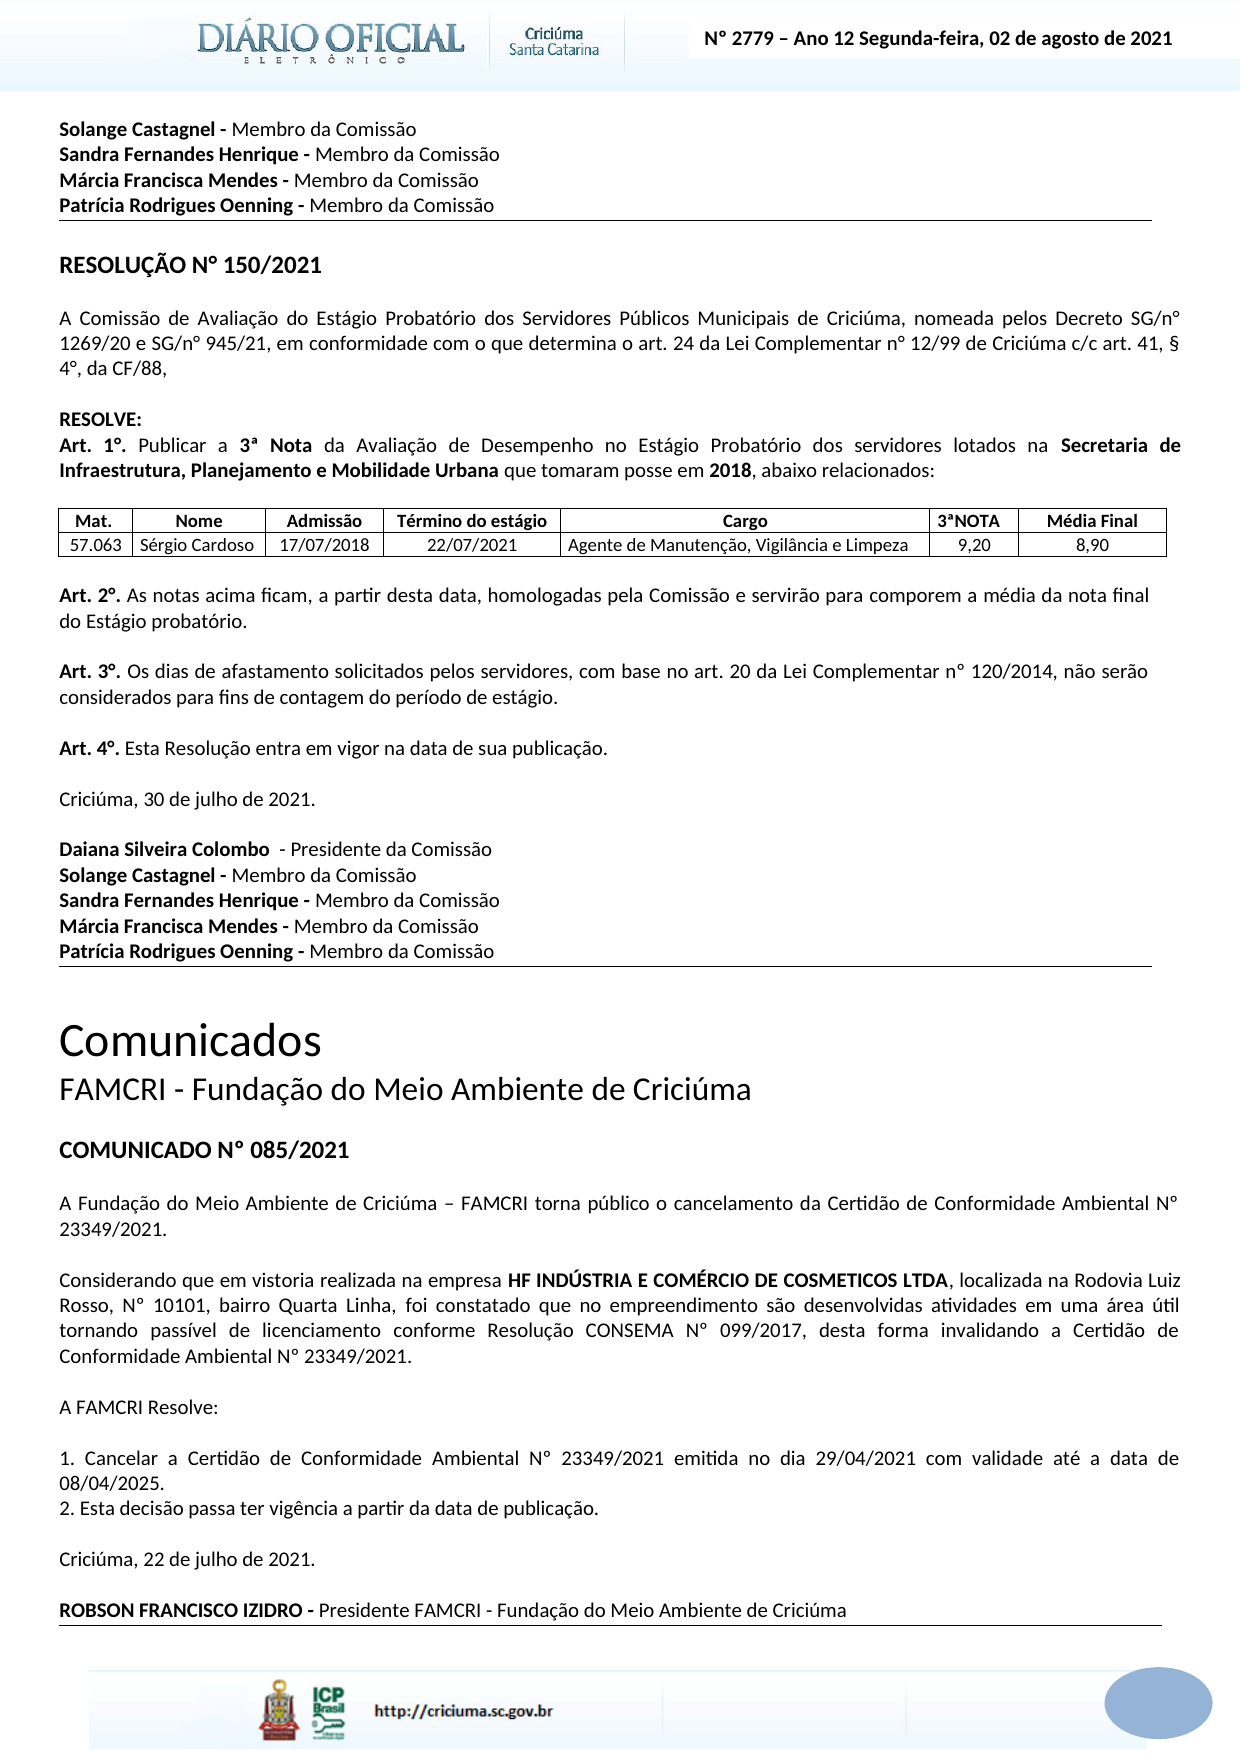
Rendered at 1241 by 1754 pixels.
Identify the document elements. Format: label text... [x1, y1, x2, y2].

table_cell 57.063 [59, 533, 132, 556]
text A Comissão de Avaliação do Estágio Probatório dos Servidores Públicos Municipais de Criciúma, nomeada pelos Decreto SG/n° 1269/20 e SG/n° 945/21, em conformidade com o que determina o art. 24 da Lei Complementar n° 12/99 de Criciúma c/c art. 41, § 4°, da CF/88, [59, 305, 1181, 381]
table_header Cargo [561, 509, 929, 532]
table_cell Agente de Manutenção, Vigilância e Limpeza [561, 533, 929, 556]
text A Fundação do Meio Ambiente de Criciúma – FAMCRI torna público o cancelamento da Certidão de Conformidade Ambiental Nº 23349/2021. [59, 1191, 1181, 1241]
text COMUNICADO Nº 085/2021 [59, 1134, 1181, 1165]
text Sandra Fernandes Henrique - Membro da Comissão [59, 887, 1181, 913]
table_cell 22/07/2021 [384, 533, 560, 556]
text Art. 4°. Esta Resolução entra em vigor na data de sua publicação. [59, 735, 1151, 760]
text Márcia Francisca Mendes - Membro da Comissão [59, 913, 1181, 938]
text Art. 3°. Os dias de afastamento solicitados pelos servidores, com base no art. 20 da Lei Complementar nº 120/2014, não serão considerados para fins de contagem do período de estágio. [59, 659, 1151, 709]
text Sandra Fernandes Henrique - Membro da Comissão [59, 141, 1181, 167]
text RESOLVE: [59, 406, 1181, 432]
text Solange Castagnel - Membro da Comissão [59, 862, 1181, 887]
text Patrícia Rodrigues Oenning - Membro da Comissão [59, 192, 1152, 220]
text 2. Esta decisão passa ter vigência a partir da data de publicação. [59, 1496, 1181, 1521]
text Márcia Francisca Mendes - Membro da Comissão [59, 167, 1181, 192]
text Art. 2°. As notas acima ficam, a partir desta data, homologadas pela Comissão e servirão para comporem a média da nota final do Estágio probatório. [59, 582, 1151, 633]
table_cell 9,20 [930, 533, 1018, 556]
table_cell 8,90 [1019, 533, 1166, 556]
table_header 3ªNOTA [930, 509, 1018, 532]
table_header Admissão [266, 509, 383, 532]
text A FAMCRI Resolve: [59, 1394, 1181, 1419]
table_cell Sérgio Cardoso [133, 533, 265, 556]
text Solange Castagnel - Membro da Comissão [59, 116, 1181, 141]
text 1. Cancelar a Certidão de Conformidade Ambiental Nº 23349/2021 emitida no dia 29/04/2021 com validade até a data de 08/04/2025. [59, 1445, 1181, 1496]
text Criciúma, 30 de julho de 2021. [59, 786, 1151, 811]
text Considerando que em vistoria realizada na empresa HF INDÚSTRIA E COMÉRCIO DE COSMETICOS LTDA, localizada na Rodovia Luiz Rosso, Nº 10101, bairro Quarta Linha, foi constatado que no empreendimento são desenvolvidas atividades em uma área útil tornando passível de licenciamento conforme Resolução CONSEMA Nº 099/2017, desta forma invalidando a Certidão de Conformidade Ambiental Nº 23349/2021. [59, 1267, 1181, 1368]
text Art. 1°. Publicar a 3ª Nota da Avaliação de Desempenho no Estágio Probatório dos servidores lotados na Secretaria de Infraestrutura, Planejamento e Mobilidade Urbana que tomaram posse em 2018, abaixo relacionados: [59, 432, 1181, 483]
table_header Nome [133, 509, 265, 532]
text RESOLUÇÃO N° 150/2021 [59, 249, 1181, 279]
table_header Média Final [1019, 509, 1166, 532]
text Comunicados [59, 1010, 1181, 1068]
table_header Término do estágio [384, 509, 560, 532]
table_header Mat. [59, 509, 132, 532]
table_cell 17/07/2018 [266, 533, 383, 556]
text ROBSON FRANCISCO IZIDRO - Presidente FAMCRI - Fundação do Meio Ambiente de Criciúma [59, 1597, 1162, 1625]
text Criciúma, 22 de julho de 2021. [59, 1546, 1181, 1572]
text Patrícia Rodrigues Oenning - Membro da Comissão [59, 938, 1152, 966]
text Daiana Silveira Colombo - Presidente da Comissão [59, 837, 1181, 862]
text FAMCRI - Fundação do Meio Ambiente de Criciúma [59, 1068, 1181, 1109]
